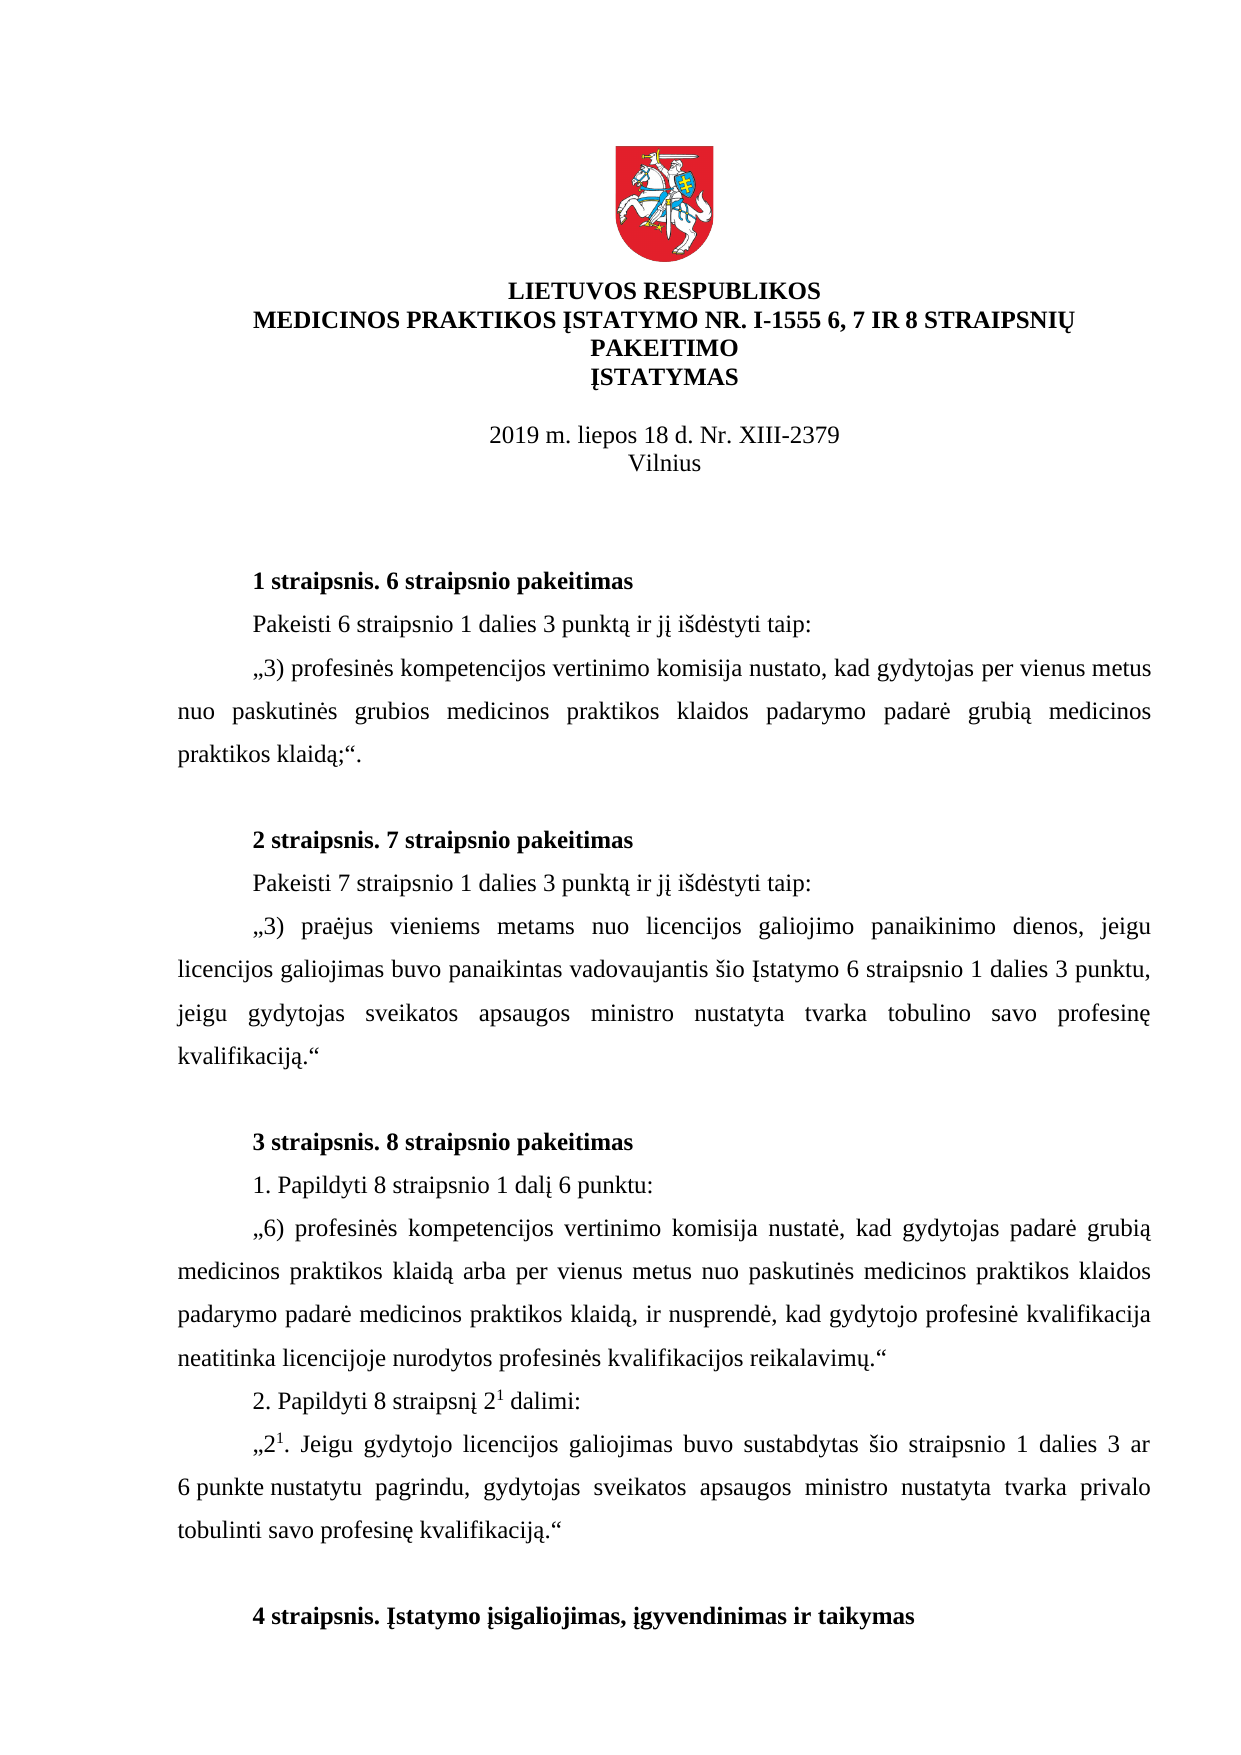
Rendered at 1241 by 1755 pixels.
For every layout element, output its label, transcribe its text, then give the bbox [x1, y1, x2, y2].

text 3 straipsnis. 8 straipsnio pakeitimas [177, 1127, 1152, 1156]
text „21. Jeigu gydytojo licencijos galiojimas buvo sustabdytas šio straipsnio 1 dalies 3 ar 6 punkte nustatytu pagrindu, gydytojas sveikatos apsaugos ministro nustatyta tvarka privalo tobulinti savo profesinę kvalifikaciją.“ [177, 1429, 1152, 1544]
text Vilnius [177, 448, 1152, 477]
text Pakeisti 6 straipsnio 1 dalies 3 punktą ir jį išdėstyti taip: [177, 609, 1152, 638]
text ĮSTATYMAS [177, 362, 1152, 391]
text Pakeisti 7 straipsnio 1 dalies 3 punktą ir jį išdėstyti taip: [177, 868, 1152, 897]
text „3) praėjus vieniems metams nuo licencijos galiojimo panaikinimo dienos, jeigu licencijos galiojimas buvo panaikintas vadovaujantis šio Įstatymo 6 straipsnio 1 dalies 3 punktu, jeigu gydytojas sveikatos apsaugos ministro nustatyta tvarka tobulino savo profesinę kvalifikaciją.“ [177, 911, 1152, 1069]
text 2. Papildyti 8 straipsnį 21 dalimi: [177, 1386, 1152, 1414]
text „3) profesinės kompetencijos vertinimo komisija nustato, kad gydytojas per vienus metus nuo paskutinės grubios medicinos praktikos klaidos padarymo padarė grubią medicinos praktikos klaidą;“. [177, 653, 1152, 768]
text „6) profesinės kompetencijos vertinimo komisija nustatė, kad gydytojas padarė grubią medicinos praktikos klaidą arba per vienus metus nuo paskutinės medicinos praktikos klaidos padarymo padarė medicinos praktikos klaidą, ir nusprendė, kad gydytojo profesinė kvalifikacija neatitinka licencijoje nurodytos profesinės kvalifikacijos reikalavimų.“ [177, 1213, 1152, 1371]
text LIETUVOS RESPUBLIKOS [177, 276, 1152, 305]
text 4 straipsnis. Įstatymo įsigaliojimas, įgyvendinimas ir taikymas [177, 1601, 1152, 1630]
text MEDICINOS PRAKTIKOS ĮSTATYMO NR. I-1555 6, 7 IR 8 STRAIPSNIŲ PAKEITIMO [177, 305, 1152, 362]
text 1. Papildyti 8 straipsnio 1 dalį 6 punktu: [177, 1170, 1152, 1199]
text 2 straipsnis. 7 straipsnio pakeitimas [177, 825, 1152, 854]
text 2019 m. liepos 18 d. Nr. XIII-2379 [177, 420, 1152, 448]
text 1 straipsnis. 6 straipsnio pakeitimas [177, 566, 1152, 595]
